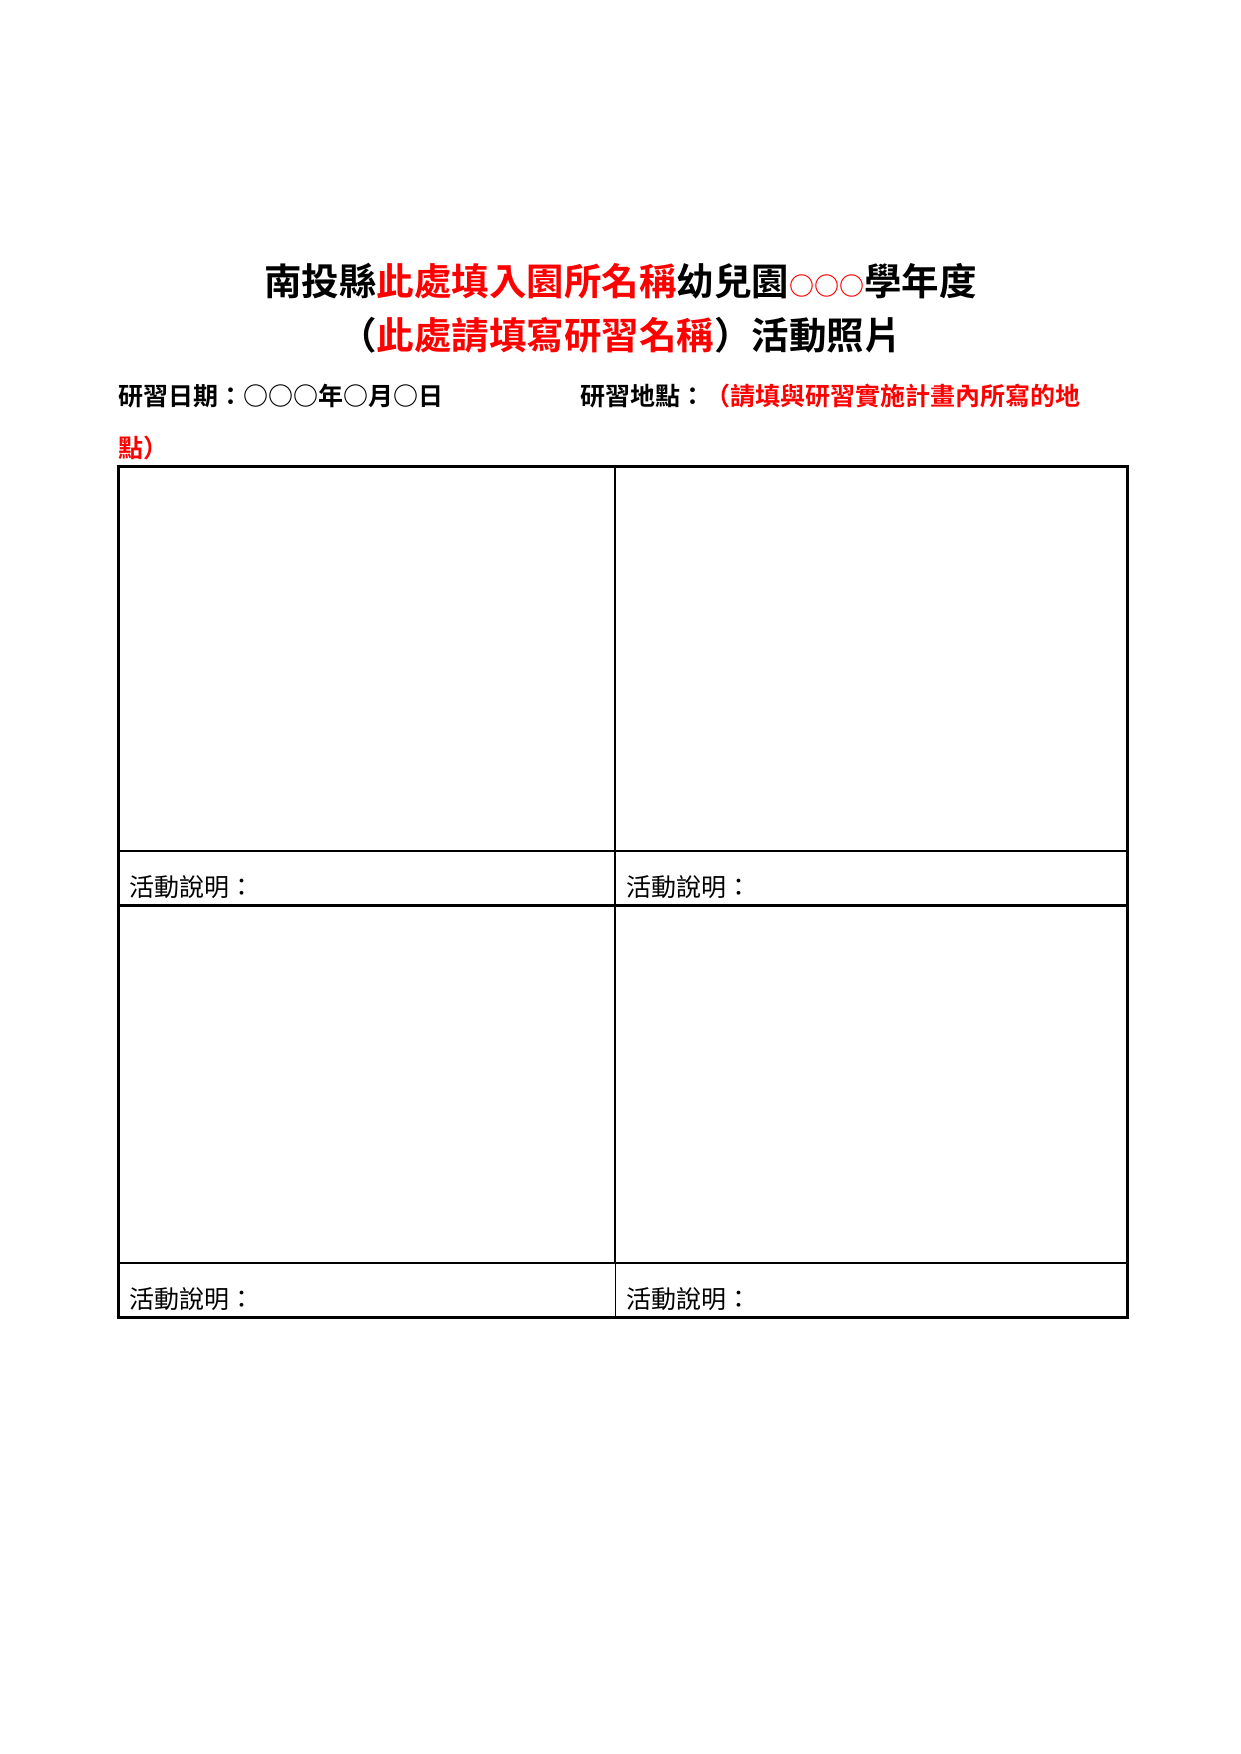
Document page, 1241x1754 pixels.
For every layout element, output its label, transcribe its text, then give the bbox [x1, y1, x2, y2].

text 研習日期：○○○年○月○日 研習地點：（請填與研習實施計畫內所寫的地點） [118, 360, 1122, 464]
table_cell 活動說明： [120, 852, 614, 904]
table_cell 活動說明： [616, 852, 1126, 904]
text 南投縣此處填入園所名稱幼兒園○○○學年度 [118, 252, 1122, 306]
table_cell 活動說明： [120, 1264, 615, 1316]
table_cell [120, 907, 614, 1262]
table_cell 活動說明： [616, 1264, 1126, 1316]
table_header [616, 468, 1126, 850]
table_cell [616, 907, 1126, 1262]
text （此處請填寫研習名稱）活動照片 [118, 306, 1122, 360]
table_header [120, 468, 614, 850]
